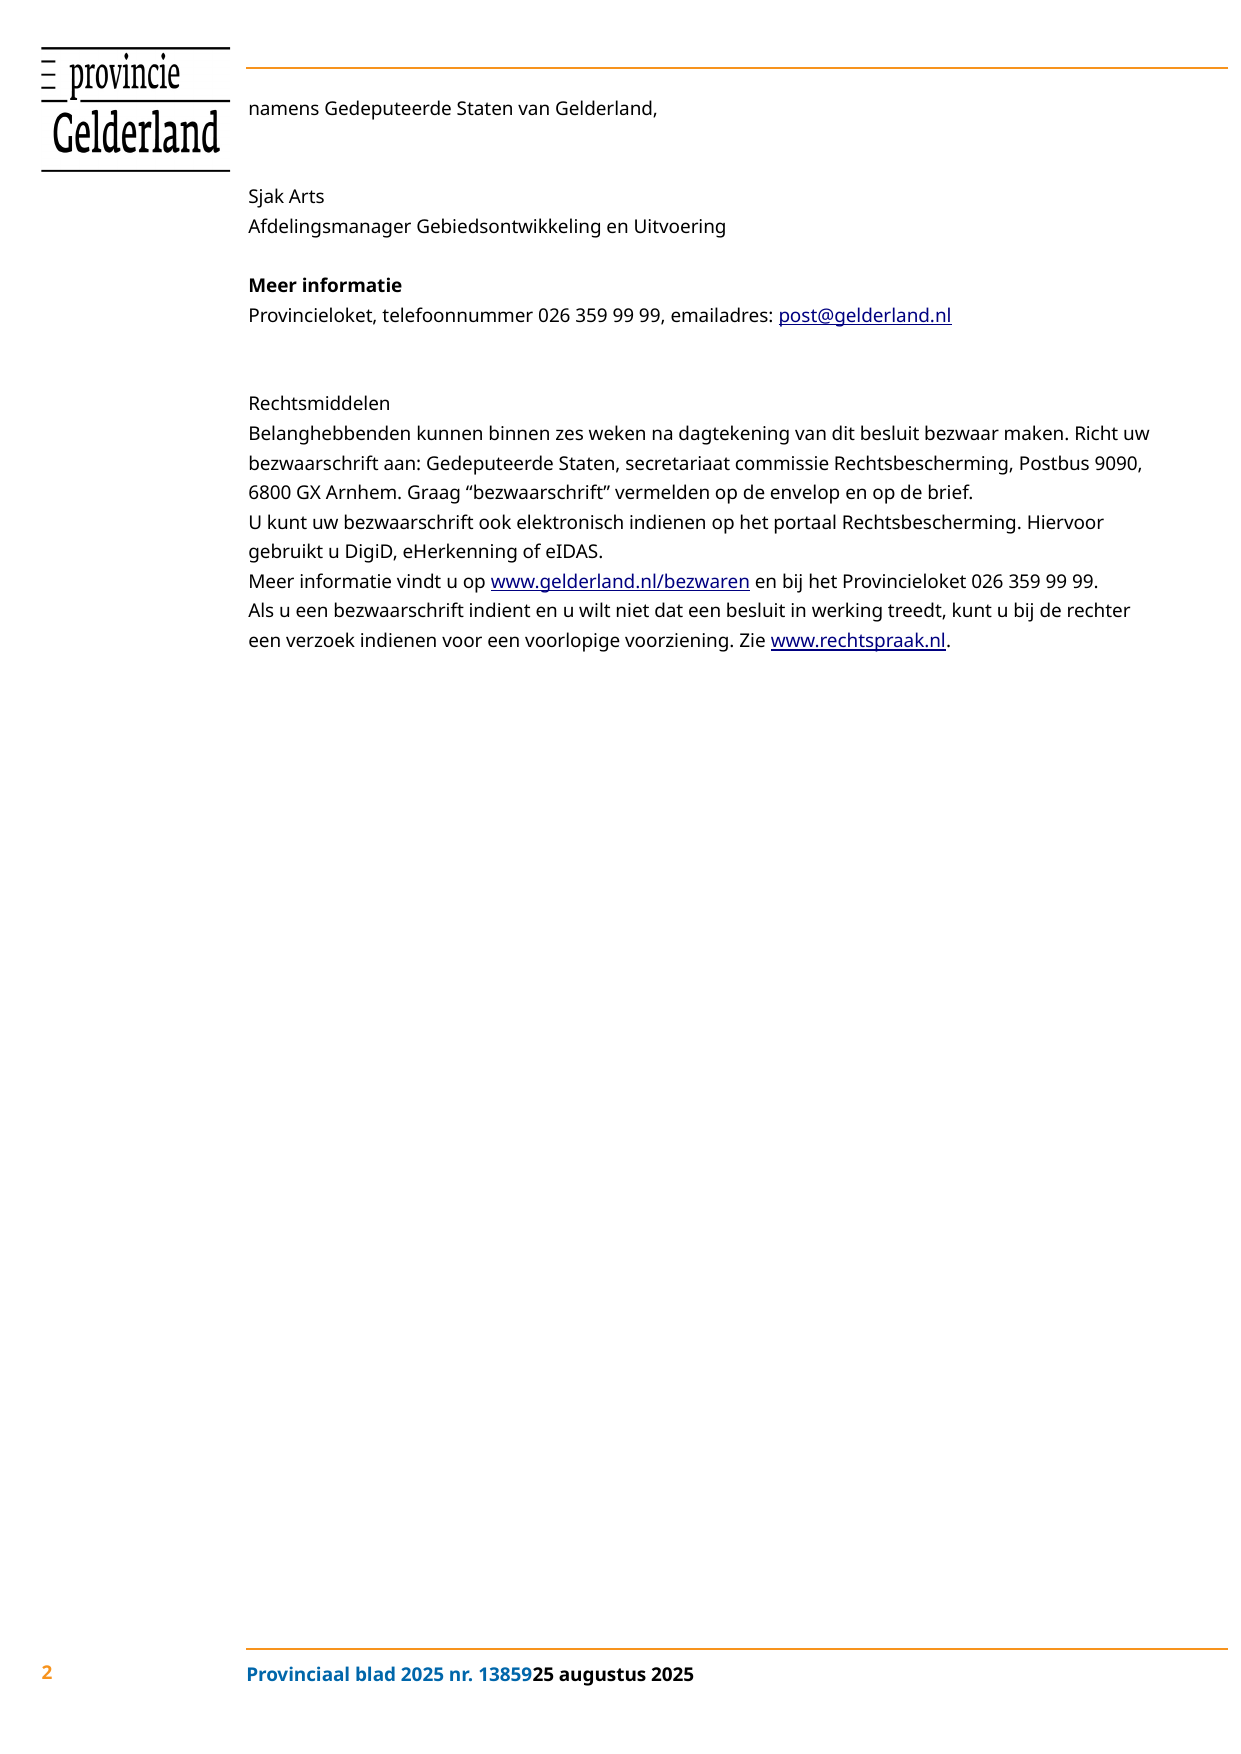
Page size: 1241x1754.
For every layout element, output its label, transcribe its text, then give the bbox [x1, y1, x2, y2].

text Als u een bezwaarschrift indient en u wilt niet dat een besluit in werking treedt, kunt u bij de rechter een verzoek indienen voor een voorlopige voorziening. Zie www.rechtspraak.nl. [248, 598, 1152, 653]
text Meer informatie [248, 272, 1152, 298]
text Provincieloket, telefoonnummer 026 359 99 99, emailadres: post@gelderland.nl [248, 302, 1152, 328]
text Belanghebbenden kunnen binnen zes weken na dagtekening van dit besluit bezwaar maken. Richt uw bezwaarschrift aan: Gedeputeerde Staten, secretariaat commissie Rechtsbescherming, Postbus 9090, 6800 GX Arnhem. Graag “bezwaarschrift” vermelden op de envelop en op de brief. [248, 420, 1152, 505]
text Rechtsmiddelen [248, 391, 1152, 416]
text Afdelingsmanager Gebiedsontwikkeling en Uitvoering [248, 213, 1152, 239]
text U kunt uw bezwaarschrift ook elektronisch indienen op het portaal Rechtsbescherming. Hiervoor gebruikt u DigiD, eHerkenning of eIDAS. [248, 509, 1152, 564]
text Sjak Arts [248, 183, 1152, 209]
text Meer informatie vindt u op www.gelderland.nl/bezwaren en bij het Provincieloket 026 359 99 99. [248, 568, 1152, 594]
picture [41, 47, 231, 172]
text namens Gedeputeerde Staten van Gelderland, [248, 95, 1152, 121]
